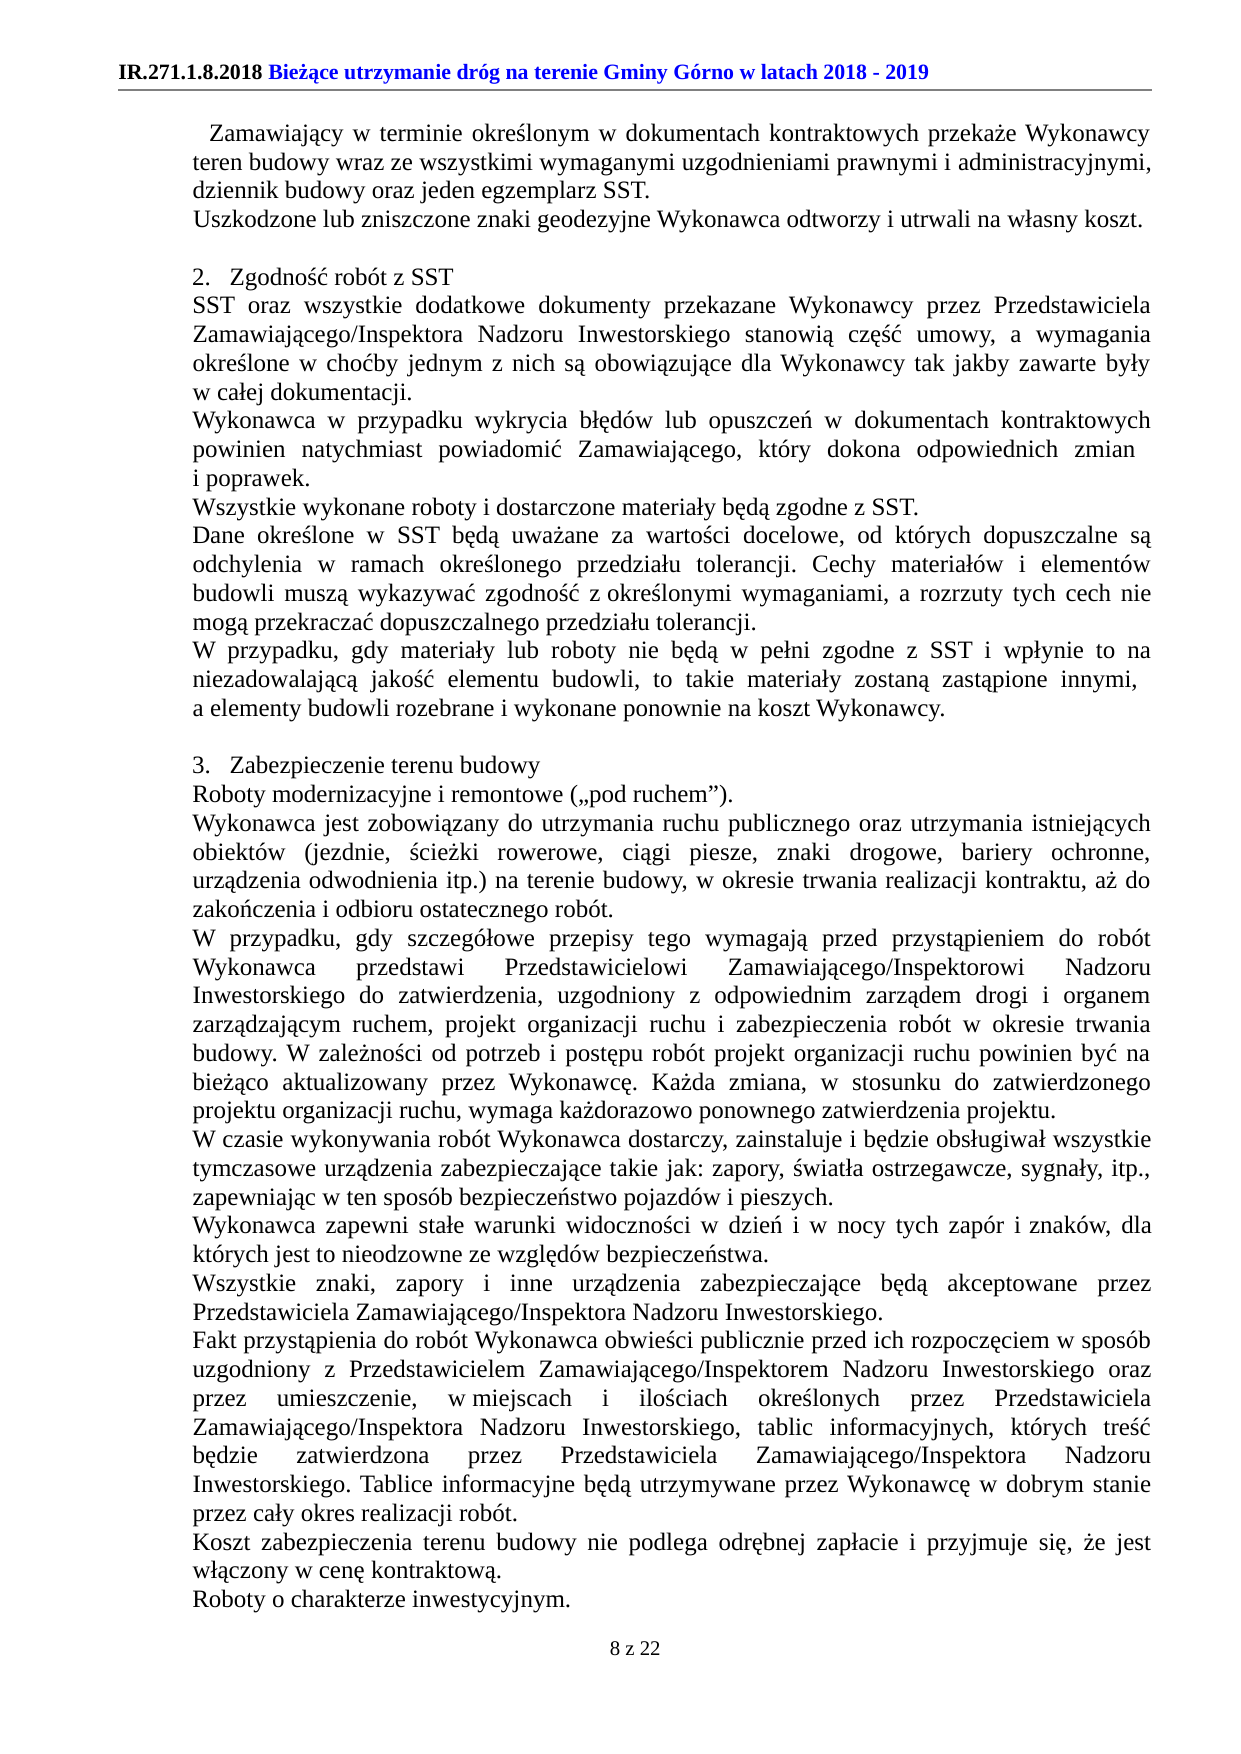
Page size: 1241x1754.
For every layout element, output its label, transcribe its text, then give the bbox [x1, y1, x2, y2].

text Wszystkie znaki, zapory i inne urządzenia zabezpieczające będą akceptowane przez Przedstawiciela Zamawiającego/Inspektora Nadzoru Inwestorskiego. [192, 1268, 1152, 1326]
text Roboty modernizacyjne i remontowe („pod ruchem”). [192, 779, 1152, 808]
text Wszystkie wykonane roboty i dostarczone materiały będą zgodne z SST. [192, 492, 1152, 521]
text Wykonawca jest zobowiązany do utrzymania ruchu publicznego oraz utrzymania istniejących obiektów (jezdnie, ścieżki rowerowe, ciągi piesze, znaki drogowe, bariery ochronne, urządzenia odwodnienia itp.) na terenie budowy, w okresie trwania realizacji kontraktu, aż do zakończenia i odbioru ostatecznego robót. [192, 808, 1152, 923]
text Roboty o charakterze inwestycyjnym. [192, 1584, 1152, 1613]
text Wykonawca zapewni stałe warunki widoczności w dzień i w nocy tych zapór i znaków, dla których jest to nieodzowne ze względów bezpieczeństwa. [192, 1211, 1152, 1268]
text Koszt zabezpieczenia terenu budowy nie podlega odrębnej zapłacie i przyjmuje się, że jest włączony w cenę kontraktową. [192, 1527, 1152, 1584]
text Zamawiający w terminie określonym w dokumentach kontraktowych przekaże Wykonawcy teren budowy wraz ze wszystkimi wymaganymi uzgodnieniami prawnymi i administracyjnymi, dziennik budowy oraz jeden egzemplarz SST. [155, 118, 1152, 204]
list Zabezpieczenie terenu budowy [192, 751, 1152, 779]
text Dane określone w SST będą uważane za wartości docelowe, od których dopuszczalne są odchylenia w ramach określonego przedziału tolerancji. Cechy materiałów i elementów budowli muszą wykazywać zgodność z określonymi wymaganiami, a rozrzuty tych cech nie mogą przekraczać dopuszczalnego przedziału tolerancji. [192, 521, 1152, 636]
text Uszkodzone lub zniszczone znaki geodezyjne Wykonawca odtworzy i utrwali na własny koszt. [155, 204, 1152, 233]
text Fakt przystąpienia do robót Wykonawca obwieści publicznie przed ich rozpoczęciem w sposób uzgodniony z Przedstawicielem Zamawiającego/Inspektorem Nadzoru Inwestorskiego oraz przez umieszczenie, w miejscach i ilościach określonych przez Przedstawiciela Zamawiającego/Inspektora Nadzoru Inwestorskiego, tablic informacyjnych, których treść będzie zatwierdzona przez Przedstawiciela Zamawiającego/Inspektora Nadzoru Inwestorskiego. Tablice informacyjne będą utrzymywane przez Wykonawcę w dobrym stanie przez cały okres realizacji robót. [192, 1326, 1152, 1527]
text W przypadku, gdy materiały lub roboty nie będą w pełni zgodne z SST i wpłynie to na niezadowalającą jakość elementu budowli, to takie materiały zostaną zastąpione innymi, a elementy budowli rozebrane i wykonane ponownie na koszt Wykonawcy. [192, 636, 1152, 722]
list Zgodność robót z SST [192, 262, 1152, 291]
text W przypadku, gdy szczegółowe przepisy tego wymagają przed przystąpieniem do robót Wykonawca przedstawi Przedstawicielowi Zamawiającego/Inspektorowi Nadzoru Inwestorskiego do zatwierdzenia, uzgodniony z odpowiednim zarządem drogi i organem zarządzającym ruchem, projekt organizacji ruchu i zabezpieczenia robót w okresie trwania budowy. W zależności od potrzeb i postępu robót projekt organizacji ruchu powinien być na bieżąco aktualizowany przez Wykonawcę. Każda zmiana, w stosunku do zatwierdzonego projektu organizacji ruchu, wymaga każdorazowo ponownego zatwierdzenia projektu. [192, 923, 1152, 1124]
text SST oraz wszystkie dodatkowe dokumenty przekazane Wykonawcy przez Przedstawiciela Zamawiającego/Inspektora Nadzoru Inwestorskiego stanowią część umowy, a wymagania określone w choćby jednym z nich są obowiązujące dla Wykonawcy tak jakby zawarte były w całej dokumentacji. [192, 291, 1152, 406]
text W czasie wykonywania robót Wykonawca dostarczy, zainstaluje i będzie obsługiwał wszystkie tymczasowe urządzenia zabezpieczające takie jak: zapory, światła ostrzegawcze, sygnały, itp., zapewniając w ten sposób bezpieczeństwo pojazdów i pieszych. [192, 1124, 1152, 1211]
text Wykonawca w przypadku wykrycia błędów lub opuszczeń w dokumentach kontraktowych powinien natychmiast powiadomić Zamawiającego, który dokona odpowiednich zmian i poprawek. [192, 406, 1152, 492]
